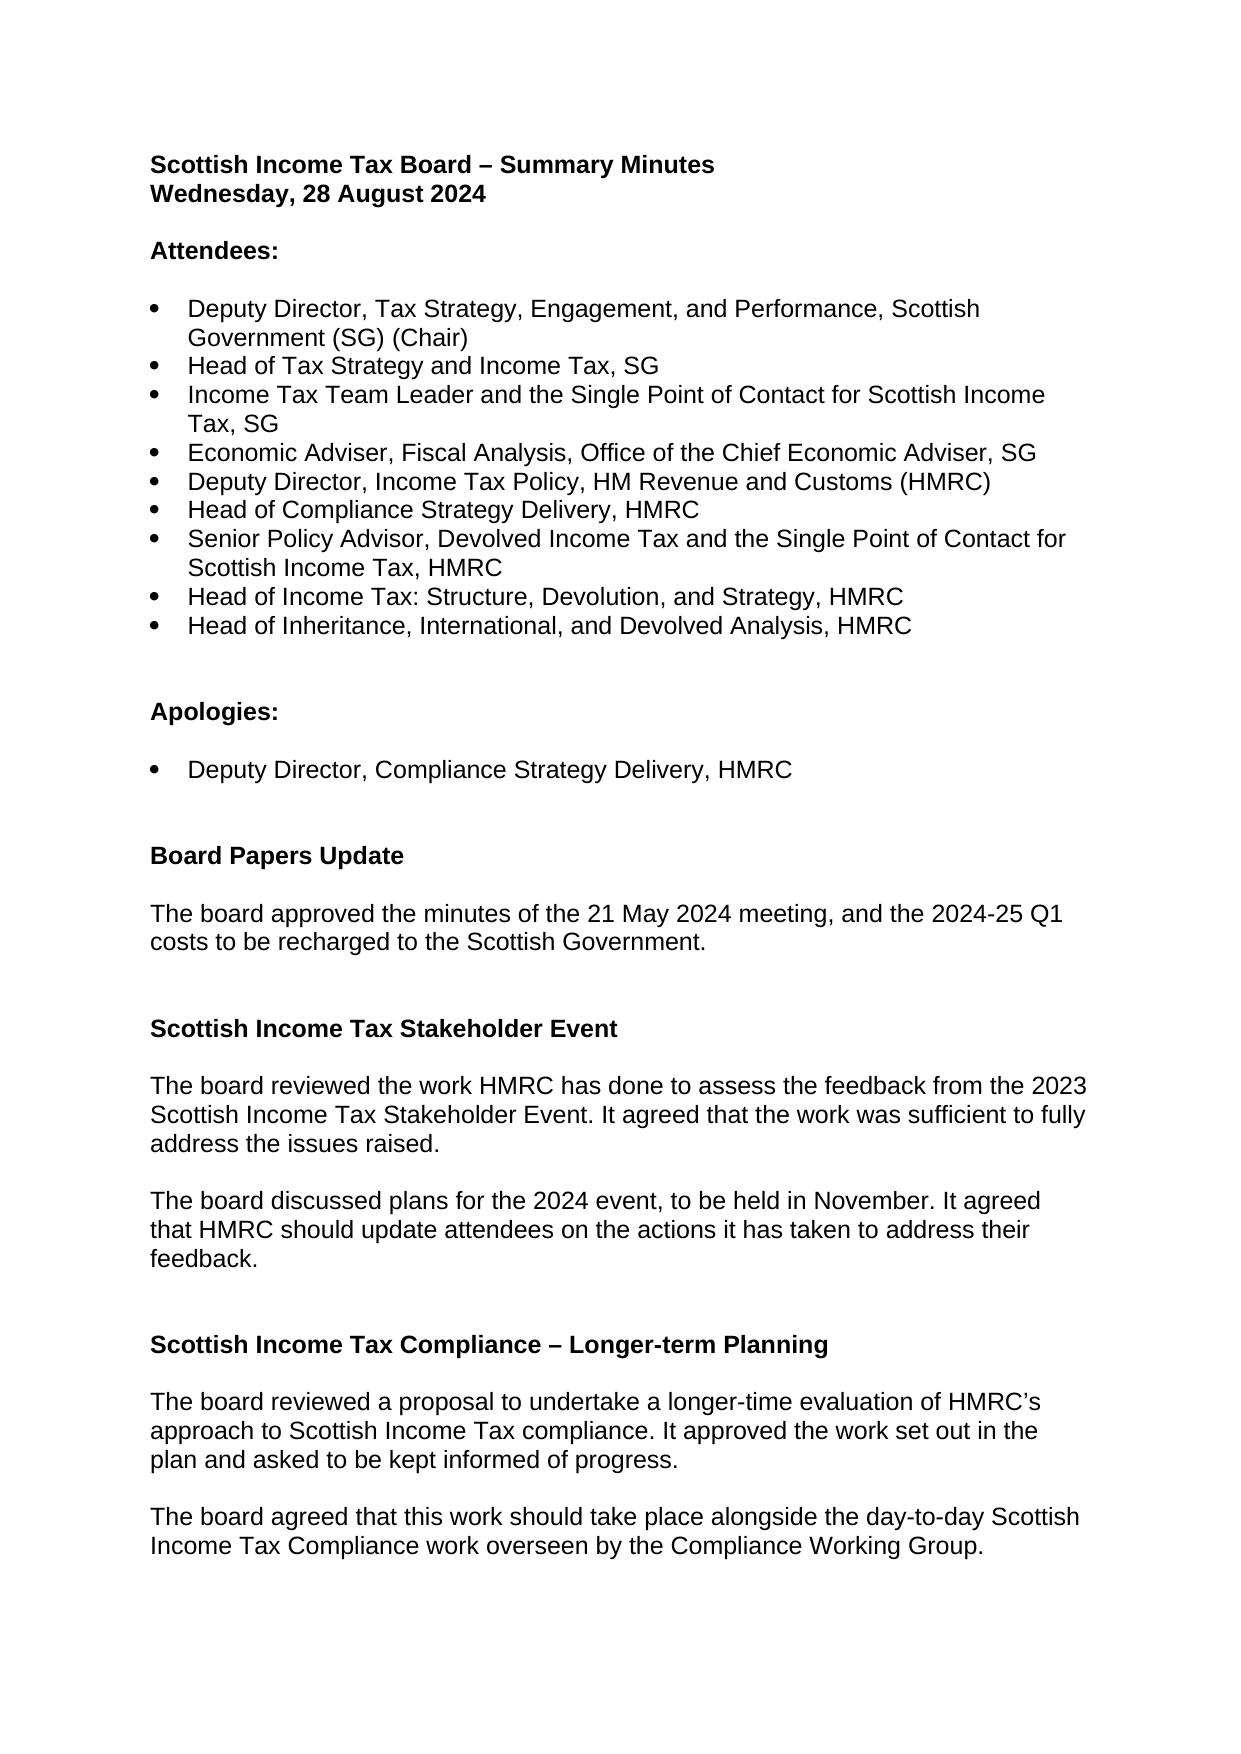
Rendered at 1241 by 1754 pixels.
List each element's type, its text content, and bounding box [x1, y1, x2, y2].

text Apologies: [150, 697, 1090, 726]
list Income Tax Team Leader and the Single Point of Contact for Scottish Income Tax, SG [150, 380, 1090, 438]
text The board approved the minutes of the 21 May 2024 meeting, and the 2024-25 Q1 costs to be recharged to the Scottish Government. [150, 898, 1090, 956]
text The board reviewed a proposal to undertake a longer-time evaluation of HMRC’s approach to Scottish Income Tax compliance. It approved the work set out in the plan and asked to be kept informed of progress. [150, 1387, 1090, 1473]
text Scottish Income Tax Board – Summary Minutes [150, 150, 1090, 179]
list Economic Adviser, Fiscal Analysis, Office of the Chief Economic Adviser, SG [150, 438, 1090, 467]
text The board reviewed the work HMRC has done to assess the feedback from the 2023 Scottish Income Tax Stakeholder Event. It agreed that the work was sufficient to fully address the issues raised. [150, 1071, 1090, 1157]
text The board discussed plans for the 2024 event, to be held in November. It agreed that HMRC should update attendees on the actions it has taken to address their feedback. [150, 1186, 1090, 1272]
list Head of Compliance Strategy Delivery, HMRC [150, 496, 1090, 524]
list Head of Tax Strategy and Income Tax, SG [150, 351, 1090, 380]
list Senior Policy Advisor, Devolved Income Tax and the Single Point of Contact for Scottish Income Tax, HMRC [150, 524, 1090, 582]
text The board agreed that this work should take place alongside the day-to-day Scottish Income Tax Compliance work overseen by the Compliance Working Group. [150, 1502, 1090, 1560]
text Scottish Income Tax Stakeholder Event [150, 1013, 1090, 1042]
list Deputy Director, Tax Strategy, Engagement, and Performance, Scottish Government (SG) (Chair) [150, 294, 1090, 351]
text Board Papers Update [150, 841, 1090, 870]
list Head of Income Tax: Structure, Devolution, and Strategy, HMRC [150, 582, 1090, 611]
list Deputy Director, Income Tax Policy, HM Revenue and Customs (HMRC) [150, 467, 1090, 496]
text Attendees: [150, 236, 1090, 265]
text Scottish Income Tax Compliance – Longer-term Planning [150, 1330, 1090, 1358]
list Deputy Director, Compliance Strategy Delivery, HMRC [150, 755, 1090, 783]
text Wednesday, 28 August 2024 [150, 179, 1090, 207]
list Head of Inheritance, International, and Devolved Analysis, HMRC [150, 611, 1090, 640]
